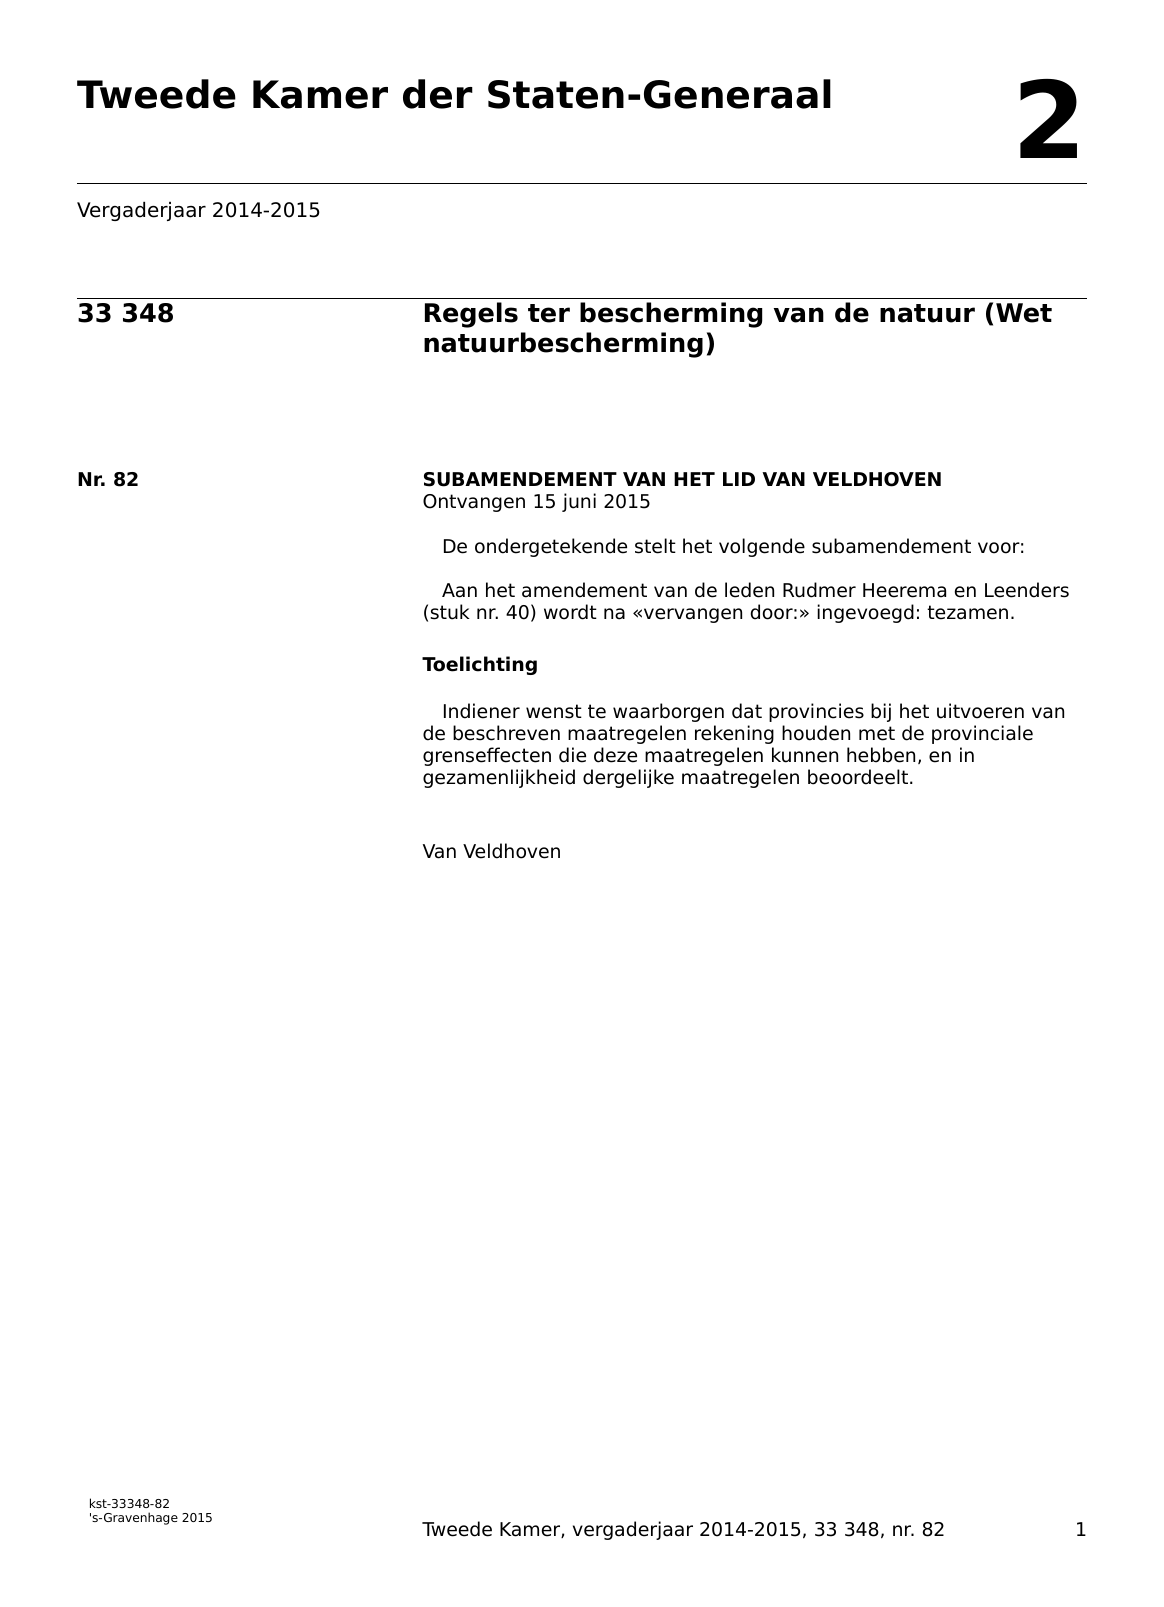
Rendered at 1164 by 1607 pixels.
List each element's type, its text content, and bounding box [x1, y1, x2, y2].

table_cell Vergaderjaar 2014-2015 [77, 184, 1087, 298]
table_header 2 [886, 59, 1087, 183]
table_header Tweede Kamer der Staten-Generaal [77, 59, 886, 183]
text Ontvangen 15 juni 2015 [422, 491, 1087, 513]
text Aan het amendement van de leden Rudmer Heerema en Leenders (stuk nr. 40) wordt na «vervangen door:» ingevoegd: tezamen. [422, 580, 1087, 624]
text 's-Gravenhage 2015 [88, 1511, 323, 1525]
subtitle Nr. 82 SUBAMENDEMENT VAN HET LID VAN VELDHOVEN [77, 469, 1087, 491]
text De ondergetekende stelt het volgende subamendement voor: [422, 536, 1087, 557]
text kst-33348-82 [88, 1497, 323, 1511]
subtitle 33 348 Regels ter bescherming van de natuur (Wet natuurbescherming) [77, 299, 1087, 358]
text Van Veldhoven [422, 818, 1087, 862]
text Indiener wenst te waarborgen dat provincies bij het uitvoeren van de beschreven maatregelen rekening houden met de provinciale grenseffecten die deze maatregelen kunnen hebben, en in gezamenlijkheid dergelijke maatregelen beoordeelt. [422, 701, 1087, 788]
subtitle Toelichting [422, 654, 1087, 676]
